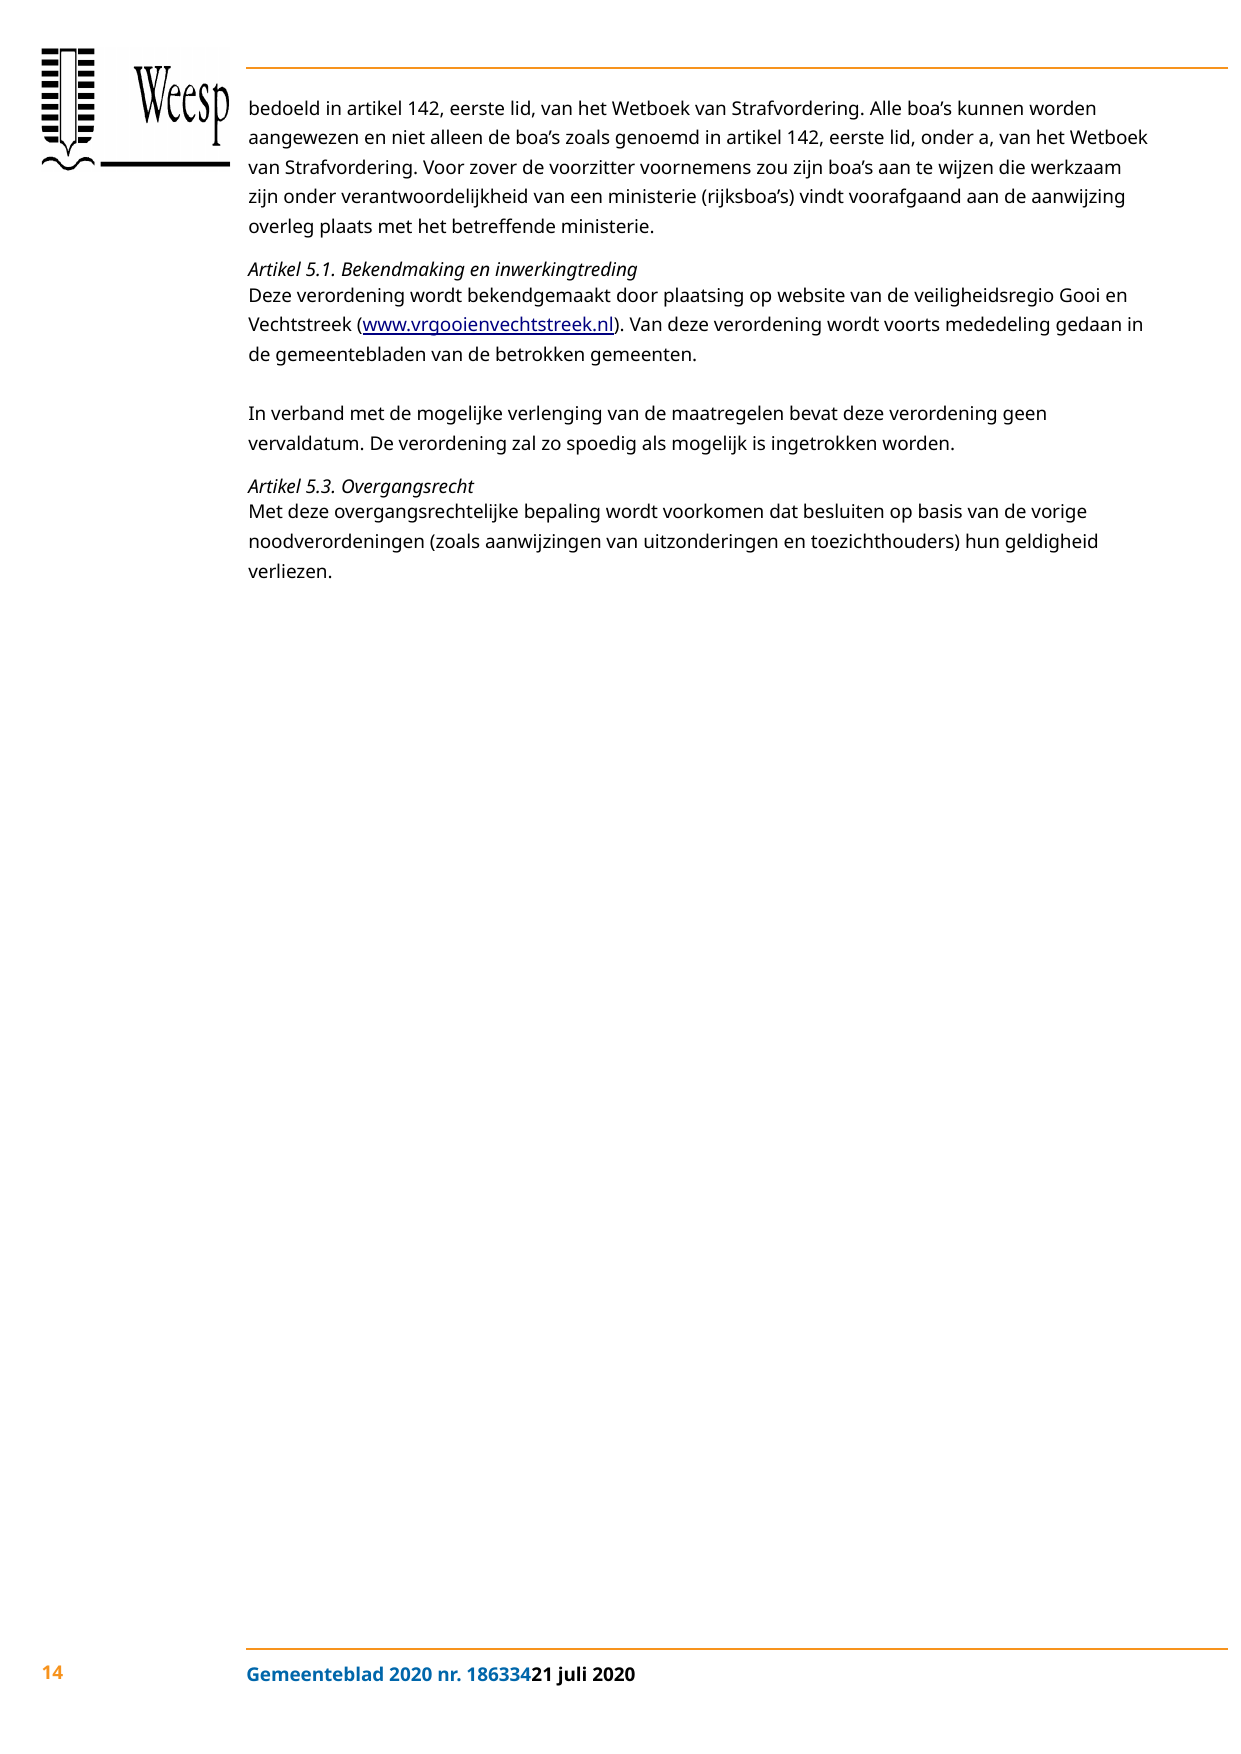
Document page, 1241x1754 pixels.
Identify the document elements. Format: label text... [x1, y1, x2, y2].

text In verband met de mogelijke verlenging van de maatregelen bevat deze verordening geen vervaldatum. De verordening zal zo spoedig als mogelijk is ingetrokken worden. [248, 400, 1152, 456]
text Artikel 5.1. Bekendmaking en inwerkingtreding [248, 256, 1152, 282]
text bedoeld in artikel 142, eerste lid, van het Wetboek van Strafvordering. Alle boa’s kunnen worden aangewezen en niet alleen de boa’s zoals genoemd in artikel 142, eerste lid, onder a, van het Wetboek van Strafvordering. Voor zover de voorzitter voornemens zou zijn boa’s aan te wijzen die werkzaam zijn onder verantwoordelijkheid van een ministerie (rijksboa’s) vindt voorafgaand aan de aanwijzing overleg plaats met het betreffende ministerie. [248, 95, 1152, 239]
text Deze verordening wordt bekendgemaakt door plaatsing op website van de veiligheidsregio Gooi en Vechtstreek (www.vrgooienvechtstreek.nl). Van deze verordening wordt voorts mededeling gedaan in de gemeentebladen van de betrokken gemeenten. [248, 282, 1152, 367]
text Met deze overgangsrechtelijke bepaling wordt voorkomen dat besluiten op basis van de vorige noodverordeningen (zoals aanwijzingen van uitzonderingen en toezichthouders) hun geldigheid verliezen. [248, 499, 1152, 584]
text Artikel 5.3. Overgangsrecht [248, 473, 1152, 499]
picture [41, 47, 231, 172]
